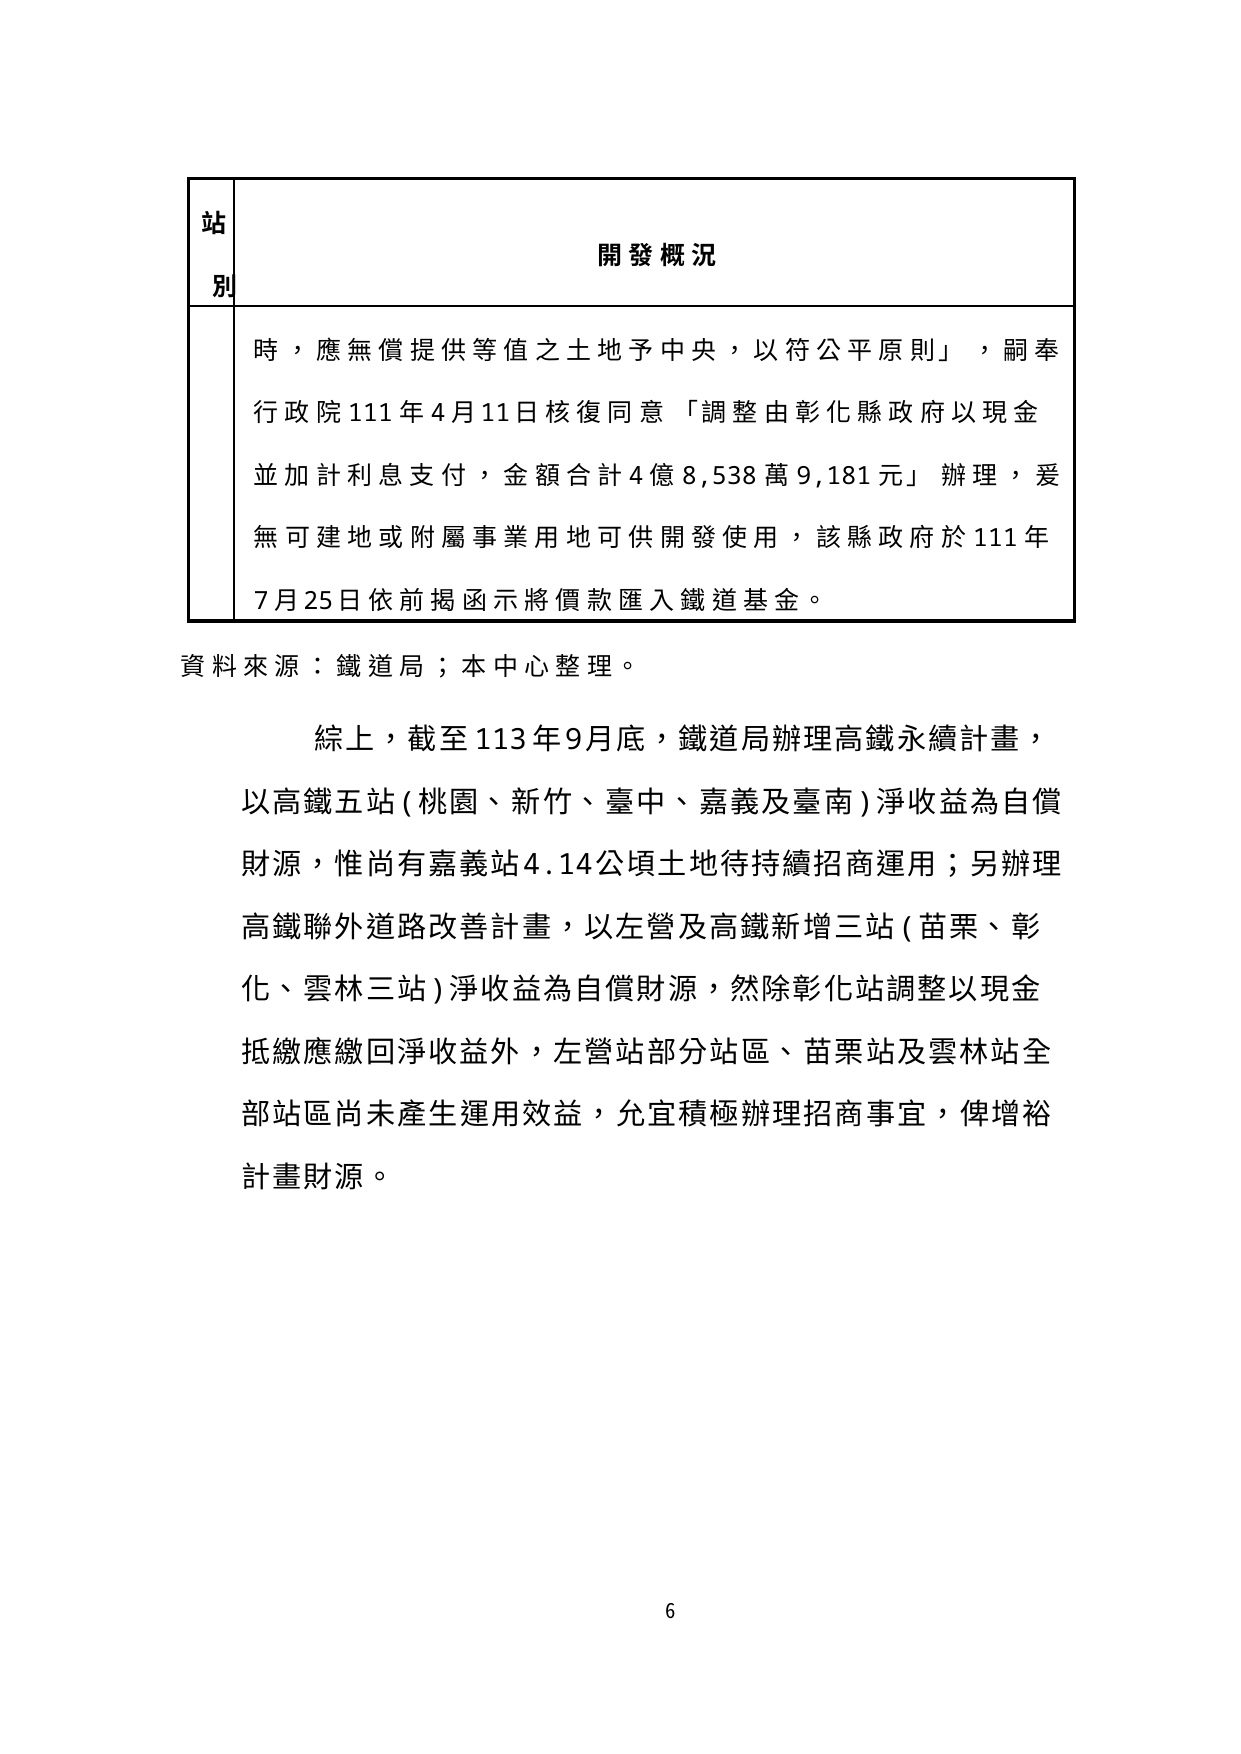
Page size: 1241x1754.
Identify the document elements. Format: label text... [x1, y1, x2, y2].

table_header 站別 [190, 180, 233, 305]
table_cell 時，應無償提供等值之土地予中央，以符公平原則」，嗣奉行政院111年4月11日核復同意「調整由彰化縣政府以現金並加計利息支付，金額合計4億8,538萬9,181元」辦理，爰無可建地或附屬事業用地可供開發使用，該縣政府於111年7月25日依前揭函示將價款匯入鐵道基金。 [235, 307, 1073, 619]
table_header 開發概況 [235, 180, 1073, 305]
table_cell 彰化站 [190, 307, 233, 619]
text 資料來源：鐵道局；本中心整理。 [177, 622, 1063, 685]
text 綜上，截至113年9月底，鐵道局辦理高鐵永續計畫，以高鐵五站(桃園、新竹、臺中、嘉義及臺南)淨收益為自償財源，惟尚有嘉義站4.14公頃土地待持續招商運用；另辦理高鐵聯外道路改善計畫，以左營及高鐵新增三站(苗栗、彰化、雲林三站)淨收益為自償財源，然除彰化站調整以現金抵繳應繳回淨收益外，左營站部分站區、苗栗站及雲林站全部站區尚未產生運用效益，允宜積極辦理招商事宜，俾增裕計畫財源。 [236, 695, 1063, 1195]
